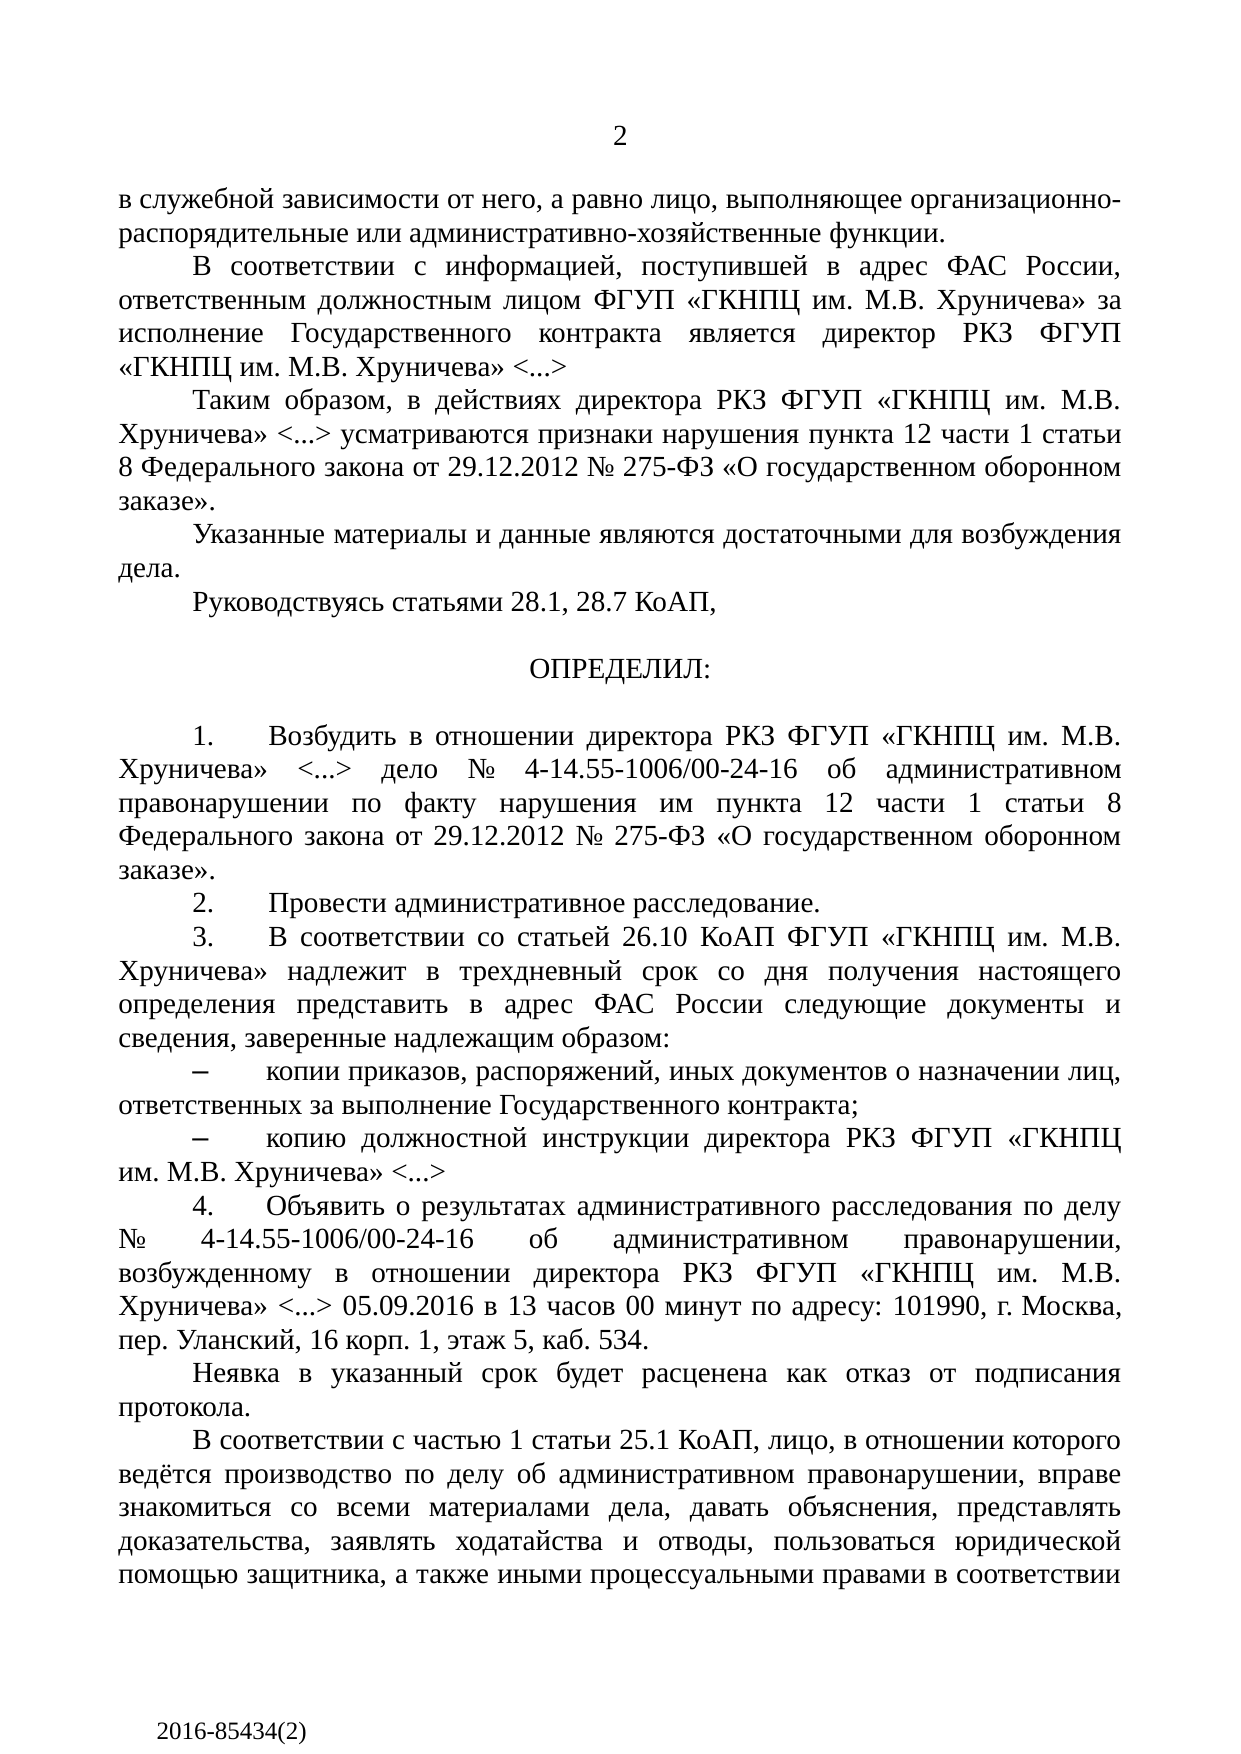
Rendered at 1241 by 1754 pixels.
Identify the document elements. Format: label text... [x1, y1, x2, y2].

list копию должностной инструкции директора РКЗ ФГУП «ГКНПЦ им. М.В. Хруничева» <...> [118, 1120, 1122, 1188]
text 4. Объявить о результатах административного расследования по делу № 4-14.55-1006/00-24-16 об административном правонарушении, возбужденному в отношении директора РКЗ ФГУП «ГКНПЦ им. М.В. Хруничева» <...> 05.09.2016 в 13 часов 00 минут по адресу: 101990, г. Москва, пер. Уланский, 16 корп. 1, этаж 5, каб. 534. [118, 1188, 1122, 1355]
text в служебной зависимости от него, а равно лицо, выполняющее организационно-распорядительные или административно-хозяйственные функции. [118, 181, 1122, 248]
text Руководствуясь статьями 28.1, 28.7 КоАП, [118, 584, 1122, 617]
text Таким образом, в действиях директора РКЗ ФГУП «ГКНПЦ им. М.В. Хруничева» <...> усматриваются признаки нарушения пункта 12 части 1 статьи 8 Федерального закона от 29.12.2012 № 275-ФЗ «О государственном оборонном заказе». [118, 382, 1122, 517]
text В соответствии с информацией, поступившей в адрес ФАС России, ответственным должностным лицом ФГУП «ГКНПЦ им. М.В. Хруничева» за исполнение Государственного контракта является директор РКЗ ФГУП «ГКНПЦ им. М.В. Хруничева» <...> [118, 248, 1122, 382]
list Провести административное расследование. [118, 886, 1122, 919]
text В соответствии с частью 1 статьи 25.1 КоАП, лицо, в отношении которого ведётся производство по делу об административном правонарушении, вправе знакомиться со всеми материалами дела, давать объяснения, представлять доказательства, заявлять ходатайства и отводы, пользоваться юридической помощью защитника, а также иными процессуальными правами в соответствии [118, 1422, 1122, 1590]
list копии приказов, распоряжений, иных документов о назначении лиц, ответственных за выполнение Государственного контракта; [118, 1053, 1122, 1120]
text Неявка в указанный срок будет расценена как отказ от подписания протокола. [118, 1355, 1122, 1422]
list Возбудить в отношении директора РКЗ ФГУП «ГКНПЦ им. М.В. Хруничева» <...> дело № 4-14.55-1006/00-24-16 об административном правонарушении по факту нарушения им пункта 12 части 1 статьи 8 Федерального закона от 29.12.2012 № 275-ФЗ «О государственном оборонном заказе». [118, 718, 1122, 886]
text Указанные материалы и данные являются достаточными для возбуждения дела. [118, 517, 1122, 584]
text ОПРЕДЕЛИЛ: [118, 651, 1122, 684]
list В соответствии со статьей 26.10 КоАП ФГУП «ГКНПЦ им. М.В. Хруничева» надлежит в трехдневный срок со дня получения настоящего определения представить в адрес ФАС России следующие документы и сведения, заверенные надлежащим образом: [118, 919, 1122, 1053]
